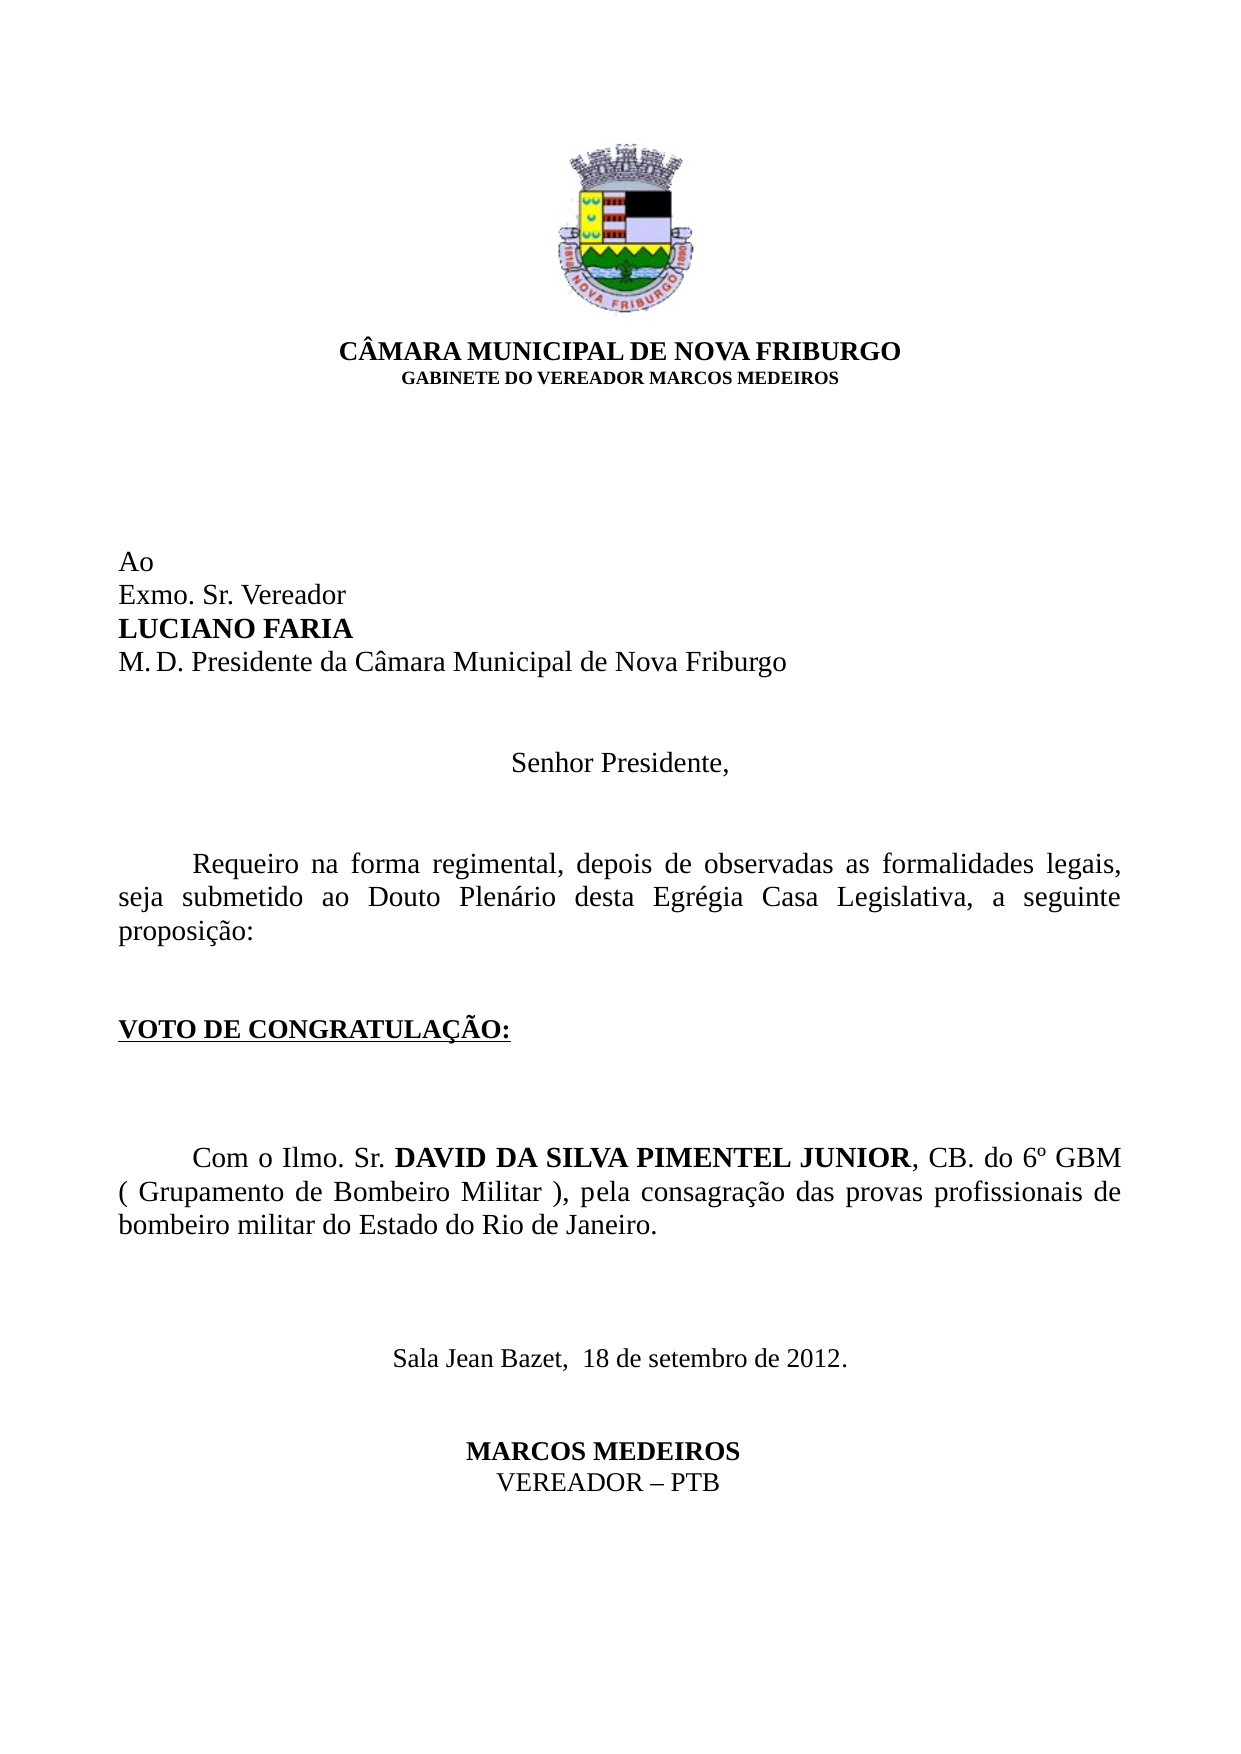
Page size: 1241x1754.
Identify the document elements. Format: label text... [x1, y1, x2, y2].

text Requeiro na forma regimental, depois de observadas as formalidades legais, seja submetido ao Douto Plenário desta Egrégia Casa Legislativa, a seguinte proposição: [118, 846, 1122, 946]
text VEREADOR – PTB [118, 1466, 1122, 1497]
text LUCIANO FARIA [118, 611, 1122, 644]
picture [537, 127, 703, 327]
list D. Presidente da Câmara Municipal de Nova Friburgo [118, 644, 1122, 678]
text Ao [118, 544, 1122, 577]
text GABINETE DO VEREADOR MARCOS MEDEIROS [118, 367, 1122, 388]
text Sala Jean Bazet, 18 de setembro de 2012. [118, 1342, 1122, 1373]
text VOTO DE CONGRATULAÇÃO: [118, 1013, 1122, 1044]
text MARCOS MEDEIROS [118, 1435, 1122, 1466]
text Com o Ilmo. Sr. DAVID DA SILVA PIMENTEL JUNIOR, CB. do 6º GBM ( Grupamento de Bombeiro Militar ), pela consagração das provas profissionais de bombeiro militar do Estado do Rio de Janeiro. [118, 1140, 1122, 1241]
text Senhor Presidente, [118, 745, 1122, 779]
text CÂMARA MUNICIPAL DE NOVA FRIBURGO [118, 335, 1122, 367]
text Exmo. Sr. Vereador [118, 577, 1122, 611]
